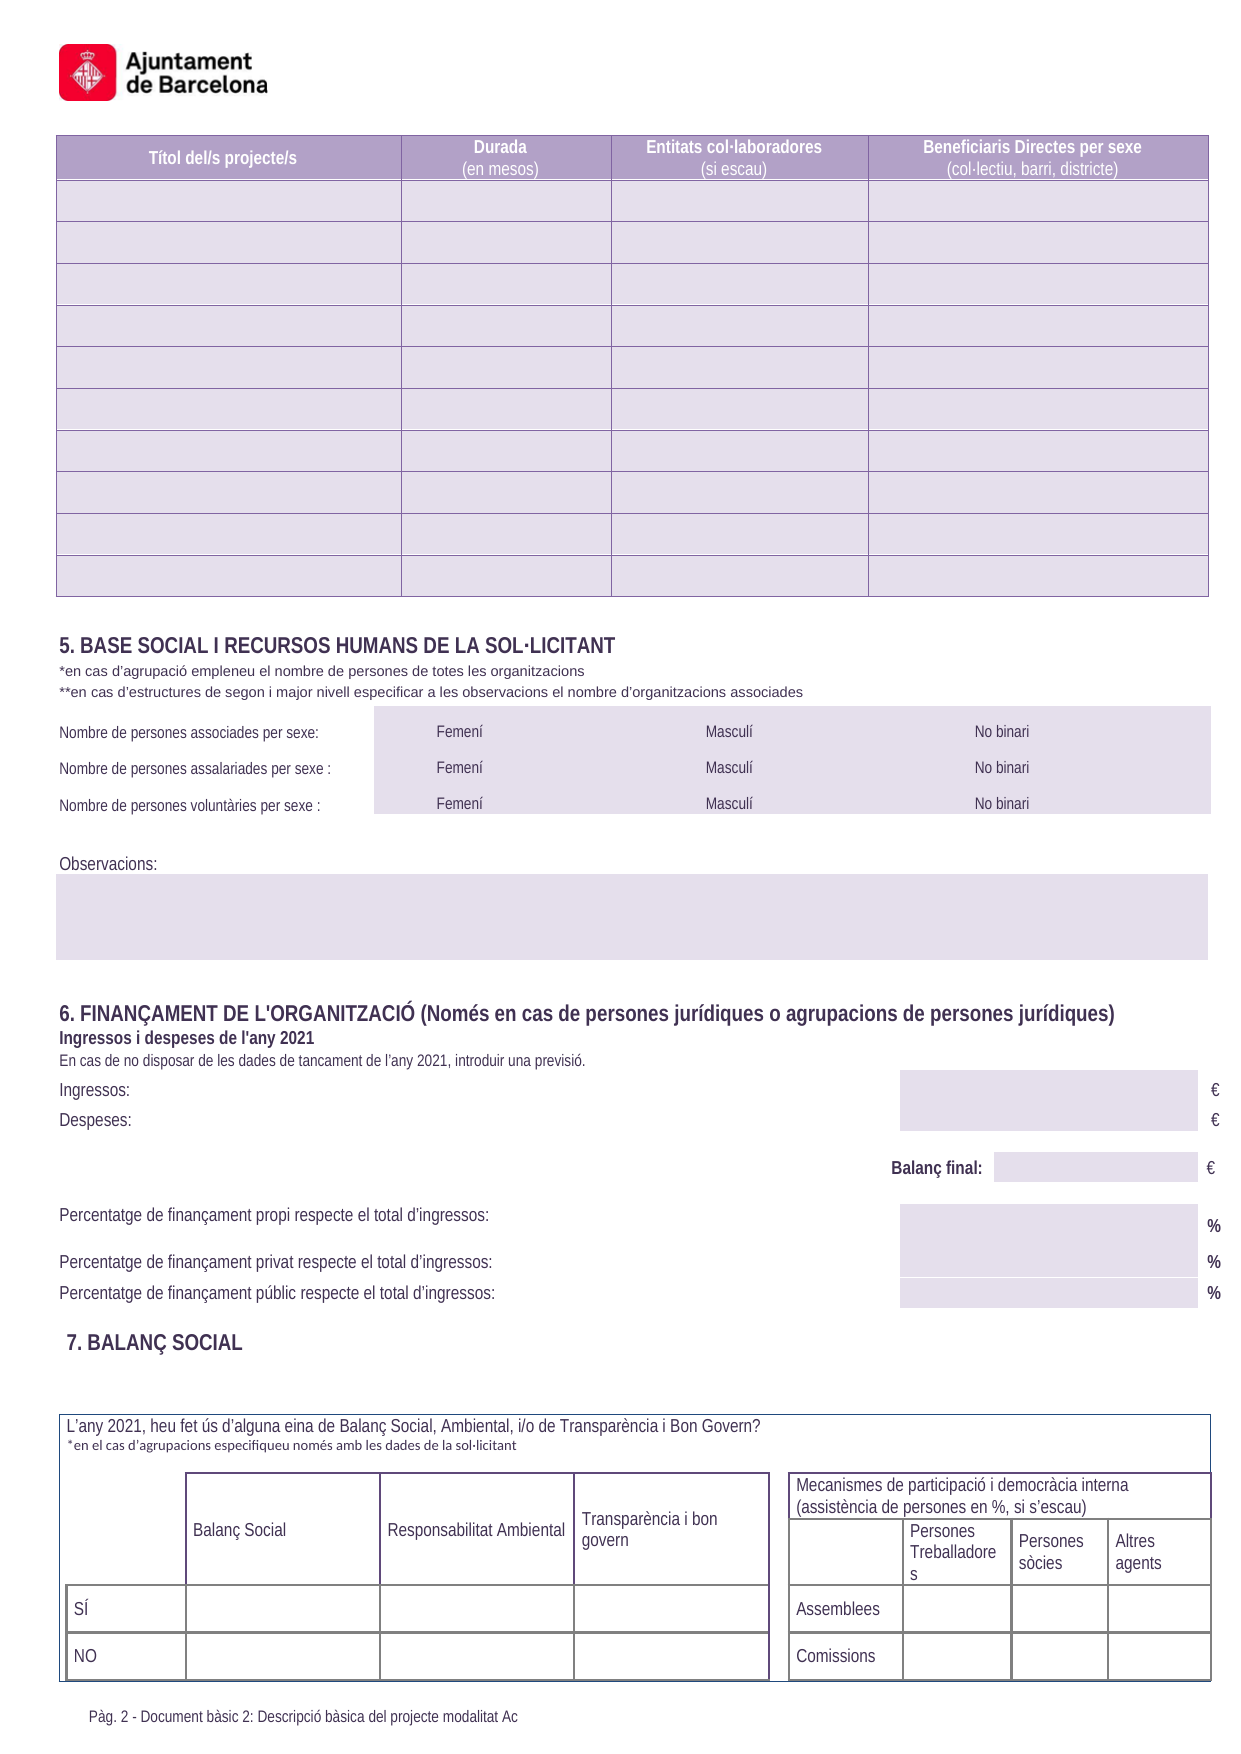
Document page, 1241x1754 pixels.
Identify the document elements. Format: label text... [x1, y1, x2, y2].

table_header [770, 1472, 788, 1679]
table_cell Despeses: [56, 1101, 486, 1131]
table_header Entitats col·laboradores (si escau) [612, 136, 868, 179]
table_cell Altres agents [1109, 1520, 1210, 1584]
table_cell [57, 556, 401, 596]
table_cell [1198, 1131, 1229, 1152]
table_cell [612, 347, 868, 388]
table_cell [57, 431, 401, 471]
table_cell [374, 815, 650, 842]
table_cell [869, 556, 1208, 596]
table_cell Masculí [643, 742, 912, 778]
table_cell Observacions: [56, 842, 1208, 874]
table_cell [650, 815, 1208, 842]
table_cell [402, 389, 611, 429]
table_cell % [1198, 1247, 1229, 1277]
table_cell [402, 514, 611, 554]
table_header Balanç Social [187, 1474, 379, 1584]
table_cell Nombre de persones associades per sexe: [56, 706, 374, 742]
table_cell [1013, 1586, 1107, 1631]
table_cell [612, 431, 868, 471]
table_cell [381, 1586, 573, 1631]
table_cell [869, 222, 1208, 263]
table_header Beneficiaris Directes per sexe (col·lectiu, barri, districte) [869, 136, 1208, 179]
table_cell [869, 431, 1208, 471]
table_cell [612, 514, 868, 554]
table_cell [57, 222, 401, 263]
table_cell [57, 389, 401, 429]
table_cell Masculí [643, 778, 912, 814]
table_cell [57, 472, 401, 513]
table_cell € [1198, 1101, 1229, 1131]
table_cell [869, 181, 1208, 221]
table_cell [612, 306, 868, 346]
table_cell [1109, 1634, 1210, 1679]
table_cell [180, 1183, 994, 1204]
table_header [52, 1329, 59, 1682]
table_cell [57, 347, 401, 388]
table_cell Persones Treballadores [904, 1520, 1010, 1584]
table_cell Comissions [790, 1634, 902, 1679]
table_cell Femení [374, 778, 643, 814]
table_cell [56, 1152, 180, 1182]
table_cell [56, 1183, 180, 1204]
table_cell [869, 514, 1208, 554]
table_cell % [1198, 1278, 1229, 1308]
table_cell % [1198, 1204, 1229, 1247]
table_cell [402, 181, 611, 221]
table_cell [612, 222, 868, 263]
table_cell [612, 556, 868, 596]
table_cell No binari [912, 706, 1211, 742]
table_header Transparència i bon govern [575, 1474, 768, 1584]
table_cell [575, 1586, 768, 1631]
table_cell [1198, 1183, 1229, 1204]
table_cell [402, 222, 611, 263]
table_header Títol del/s projecte/s [57, 136, 401, 179]
table_cell [57, 264, 401, 304]
table_header Durada (en mesos) [402, 136, 611, 179]
table_cell Assemblees [790, 1586, 902, 1631]
table_header [66, 1472, 185, 1584]
table_cell [904, 1586, 1010, 1631]
table_cell Femení [374, 742, 643, 778]
table_cell Percentatge de finançament públic respecte el total d’ingressos: [56, 1278, 547, 1308]
table_cell Ingressos i despeses de l'any 2021 En cas de no disposar de les dades de tancament de l’any 2021, introduir una previsió. [56, 1026, 1229, 1070]
table_cell Percentatge de finançament privat respecte el total d’ingressos: [56, 1247, 547, 1277]
table_header Mecanismes de participació i democràcia interna (assistència de persones en %, si s’escau) [790, 1474, 1210, 1517]
table_cell NO [68, 1634, 185, 1679]
table_cell [56, 874, 1208, 960]
table_cell [575, 1634, 768, 1679]
table_header 6. FINANÇAMENT DE L'ORGANITZACIÓ (Només en cas de persones jurídiques o agrupacions de persones jurídiques) [56, 990, 1229, 1026]
table_cell [612, 181, 868, 221]
table_cell [612, 389, 868, 429]
table_cell [57, 306, 401, 346]
table_cell [180, 1131, 967, 1152]
table_cell [381, 1634, 573, 1679]
table_cell [187, 1634, 379, 1679]
table_cell Percentatge de finançament propi respecte el total d’ingressos: [56, 1204, 547, 1247]
table_cell [402, 472, 611, 513]
table_cell Persones sòcies [1013, 1520, 1107, 1584]
table_cell [547, 1278, 899, 1308]
table_cell [900, 1278, 1198, 1308]
table_cell [56, 597, 1208, 619]
table_cell Femení [374, 706, 643, 742]
table_cell [869, 347, 1208, 388]
table_cell No binari [912, 778, 1211, 814]
table_cell Masculí [643, 706, 912, 742]
table_cell [612, 472, 868, 513]
table_cell [59, 1372, 1211, 1414]
table_cell [486, 1101, 899, 1131]
table_cell L’any 2021, heu fet ús d’alguna eina de Balanç Social, Ambiental, i/o de Transparència i Bon Govern? *en el cas d’agrupacions especifiqueu només amb les dades de la sol·licitant [60, 1415, 1210, 1681]
table_cell [547, 1204, 899, 1247]
table_cell [612, 264, 868, 304]
table_cell [900, 1101, 1198, 1131]
table_cell € [1198, 1070, 1229, 1101]
table_cell No binari [912, 742, 1211, 778]
table_cell SÍ [68, 1586, 185, 1631]
table_cell [402, 264, 611, 304]
table_cell [869, 306, 1208, 346]
table_cell [486, 1070, 899, 1101]
table_cell [1013, 1634, 1107, 1679]
table_cell [402, 306, 611, 346]
table_cell [994, 1183, 1198, 1204]
table_cell [790, 1520, 902, 1584]
table_cell [547, 1247, 899, 1277]
table_cell [900, 1070, 1198, 1101]
table_cell [402, 431, 611, 471]
table_cell [56, 1131, 180, 1152]
table_cell [900, 1247, 1198, 1277]
table_cell [57, 514, 401, 554]
table_cell Nombre de persones assalariades per sexe : [56, 742, 374, 778]
table_cell € [1198, 1152, 1229, 1182]
table_cell [402, 556, 611, 596]
table_header Responsabilitat Ambiental [381, 1474, 573, 1584]
table_cell [57, 181, 401, 221]
table_cell [1109, 1586, 1210, 1631]
table_cell [968, 1131, 1198, 1152]
table_cell [994, 1152, 1198, 1182]
table_cell Ingressos: [56, 1070, 486, 1101]
table_cell [904, 1634, 1010, 1679]
table_cell Balanç final: [180, 1152, 994, 1182]
table_header 5. BASE SOCIAL I RECURSOS HUMANS DE LA SOL·LICITANT *en cas d’agrupació empleneu el nombre de persones de totes les organitzacions **en cas d’estructures de segon i major nivell especificar a les observacions el nombre d’organitzacions associades [56, 633, 1208, 706]
table_cell [402, 347, 611, 388]
picture [59, 44, 268, 101]
table_header 7. BALANÇ SOCIAL [59, 1329, 1211, 1372]
table_cell Nombre de persones voluntàries per sexe : [56, 778, 374, 814]
table_cell [56, 815, 374, 842]
table_cell [869, 389, 1208, 429]
table_cell [869, 472, 1208, 513]
table_cell [869, 264, 1208, 304]
table_cell [187, 1586, 379, 1631]
table_cell [900, 1204, 1198, 1247]
